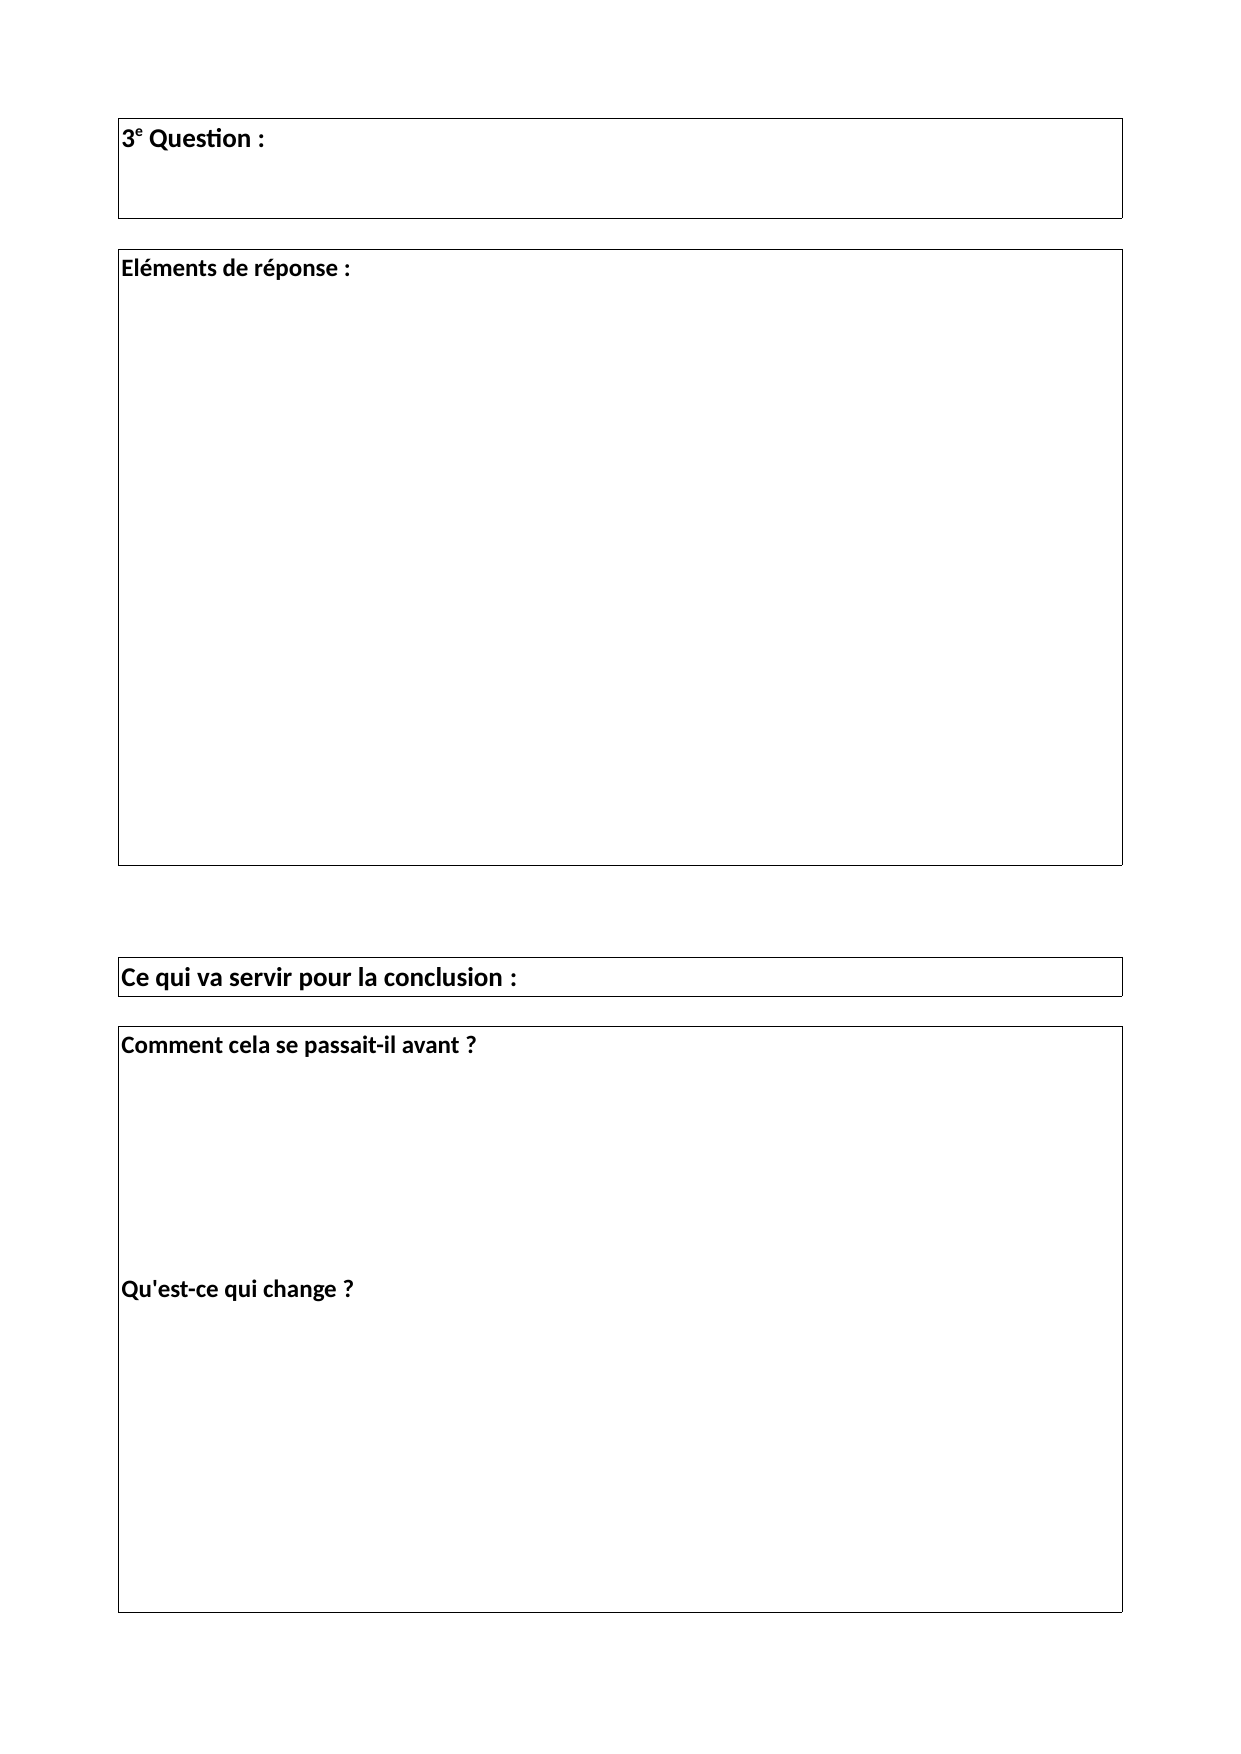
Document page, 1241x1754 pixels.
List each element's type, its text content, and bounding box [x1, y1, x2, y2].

text Ce qui va servir pour la conclusion : [119, 958, 1122, 996]
text 3e Question : [119, 119, 1122, 154]
text Eléments de réponse : [119, 250, 1122, 282]
text Comment cela se passait-il avant ? [119, 1027, 1122, 1060]
text Qu'est-ce qui change ? [119, 1271, 1122, 1304]
